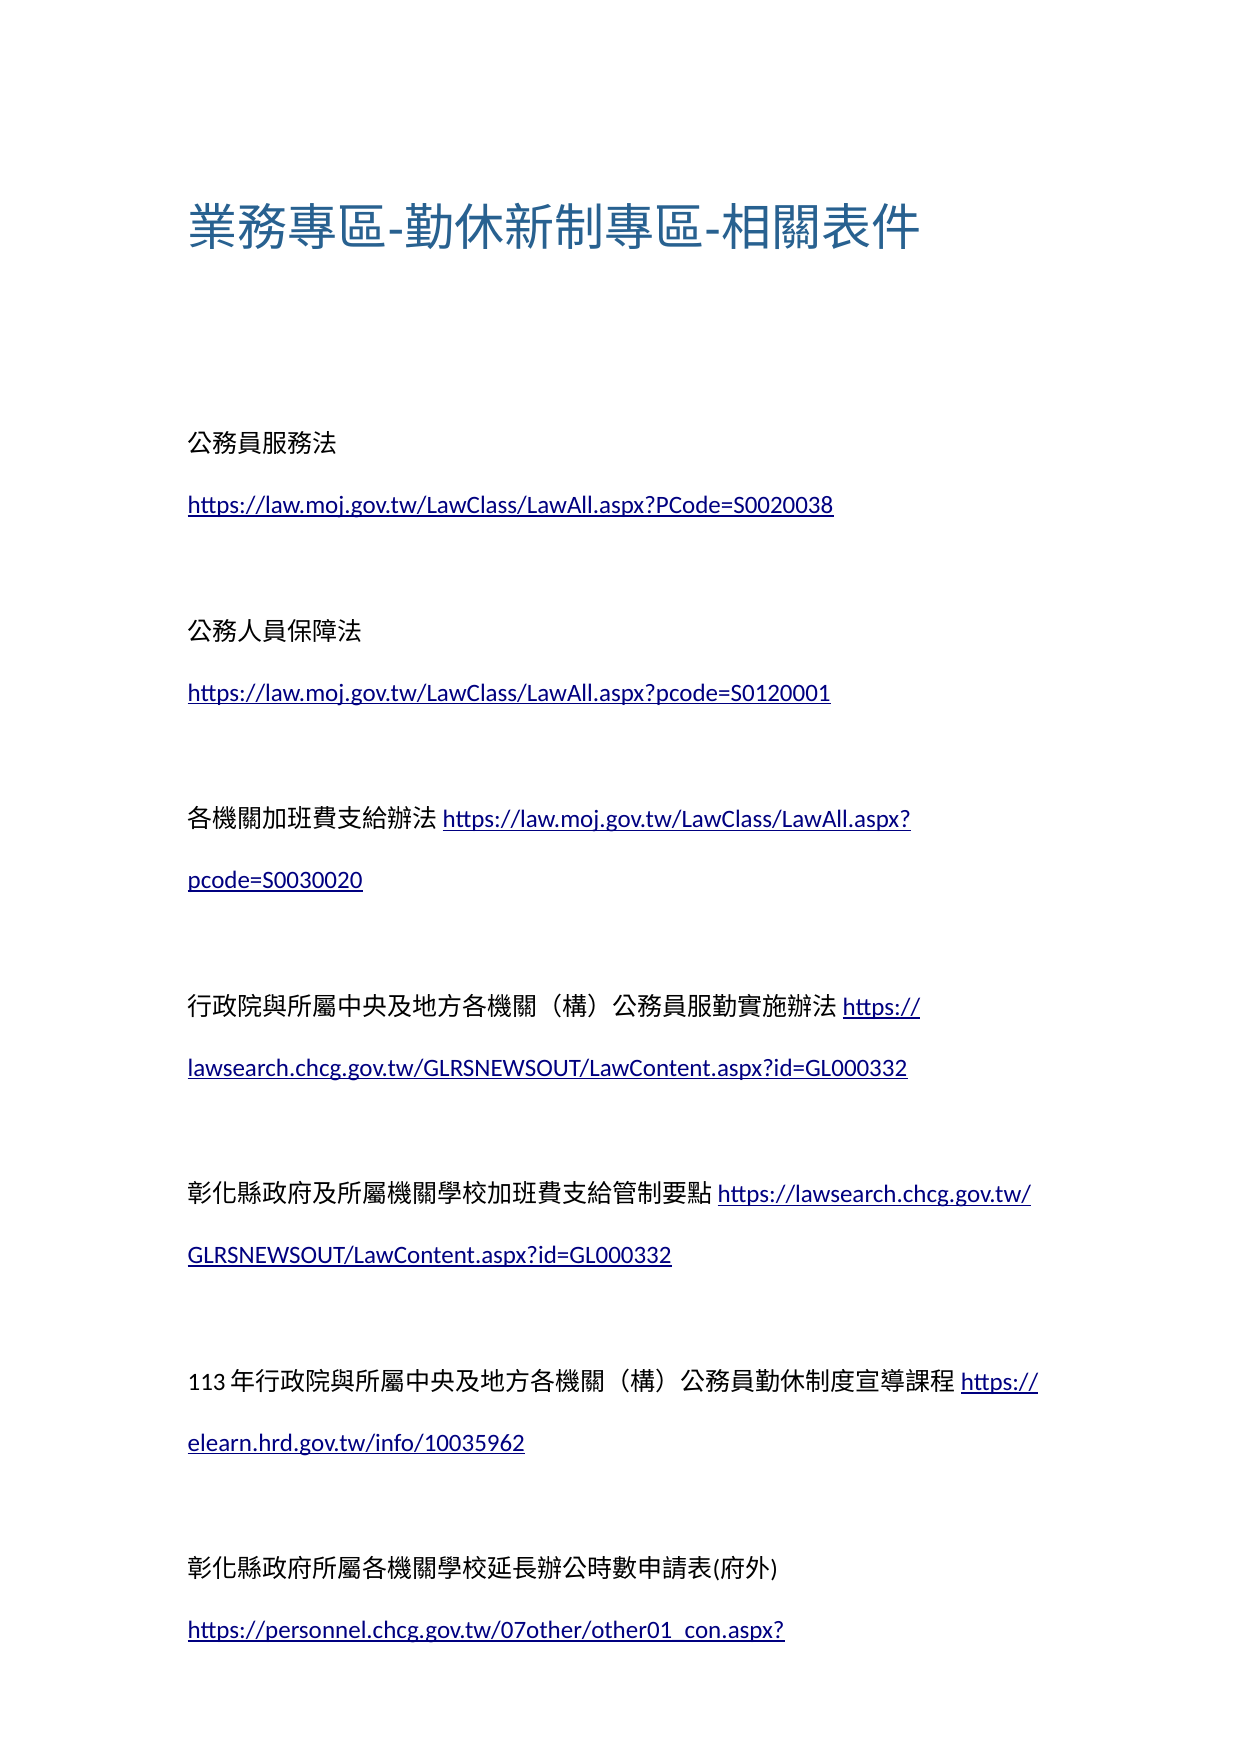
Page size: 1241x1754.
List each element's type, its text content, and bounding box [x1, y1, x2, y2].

text https://law.moj.gov.tw/LawClass/LawAll.aspx?pcode=S0120001 [187, 650, 1053, 713]
text 彰化縣政府所屬各機關學校延長辦公時數申請表(府外) https://personnel.chcg.gov.tw/07other/other01_con.aspx? [187, 1525, 1053, 1650]
text https://law.moj.gov.tw/LawClass/LawAll.aspx?PCode=S0020038 [187, 463, 1053, 525]
text 公務人員保障法 [187, 588, 1053, 650]
text 113年行政院與所屬中央及地方各機關（構）公務員勤休制度宣導課程https://elearn.hrd.gov.tw/info/10035962 [187, 1338, 1053, 1463]
text 業務專區-勤休新制專區-相關表件 [187, 150, 1053, 275]
text 彰化縣政府及所屬機關學校加班費支給管制要點https://lawsearch.chcg.gov.tw/GLRSNEWSOUT/LawContent.aspx?id=GL000332 [187, 1150, 1053, 1275]
text 公務員服務法 [187, 400, 1053, 463]
text 各機關加班費支給辦法https://law.moj.gov.tw/LawClass/LawAll.aspx?pcode=S0030020 [187, 775, 1053, 900]
text 行政院與所屬中央及地方各機關（構）公務員服勤實施辦法https://lawsearch.chcg.gov.tw/GLRSNEWSOUT/LawContent.aspx?id=GL000332 [187, 963, 1053, 1088]
